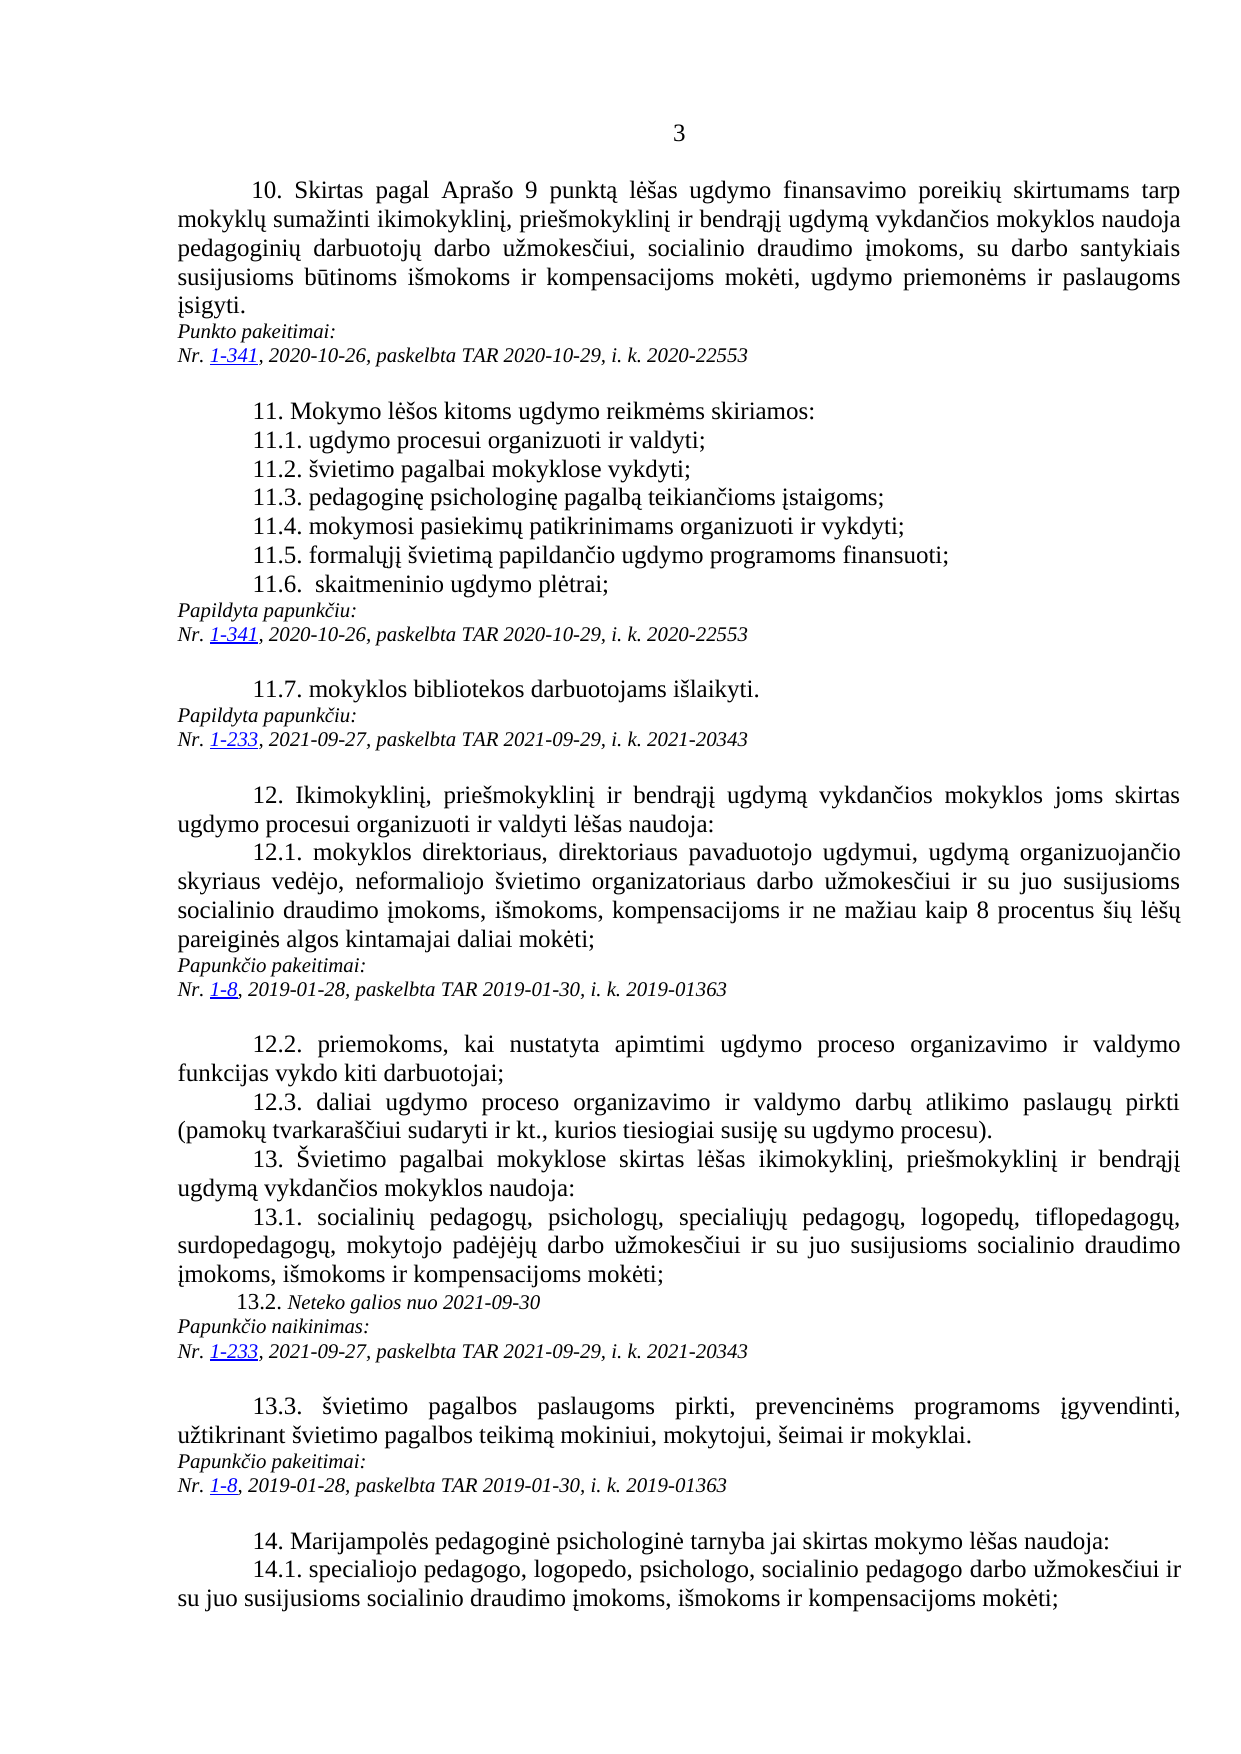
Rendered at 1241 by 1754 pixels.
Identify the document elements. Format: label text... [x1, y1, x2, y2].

text Papildyta papunkčiu: [177, 703, 1181, 727]
text Papunkčio pakeitimai: [177, 1449, 1181, 1473]
text 10. Skirtas pagal Aprašo 9 punktą lėšas ugdymo finansavimo poreikių skirtumams tarp mokyklų sumažinti ikimokyklinį, priešmokyklinį ir bendrąjį ugdymą vykdančios mokyklos naudoja pedagoginių darbuotojų darbo užmokesčiui, socialinio draudimo įmokoms, su darbo santykiais susijusioms būtinoms išmokoms ir kompensacijoms mokėti, ugdymo priemonėms ir paslaugoms įsigyti. [177, 176, 1181, 319]
text 11.4. mokymosi pasiekimų patikrinimams organizuoti ir vykdyti; [177, 511, 1181, 540]
text 11.7. mokyklos bibliotekos darbuotojams išlaikyti. [252, 674, 1181, 703]
text Nr. 1-233, 2021-09-27, paskelbta TAR 2021-09-29, i. k. 2021-20343 [177, 727, 1181, 751]
text 12.1. mokyklos direktoriaus, direktoriaus pavaduotojo ugdymui, ugdymą organizuojančio skyriaus vedėjo, neformaliojo švietimo organizatoriaus darbo užmokesčiui ir su juo susijusioms socialinio draudimo įmokoms, išmokoms, kompensacijoms ir ne mažiau kaip 8 procentus šių lėšų pareiginės algos kintamajai daliai mokėti; [177, 837, 1181, 952]
text 12.3. daliai ugdymo proceso organizavimo ir valdymo darbų atlikimo paslaugų pirkti (pamokų tvarkaraščiui sudaryti ir kt., kurios tiesiogiai susiję su ugdymo procesu). [177, 1087, 1181, 1144]
text 11.2. švietimo pagalbai mokyklose vykdyti; [177, 454, 1181, 482]
text Papunkčio pakeitimai: [177, 952, 1181, 977]
text 13.3. švietimo pagalbos paslaugoms pirkti, prevencinėms programoms įgyvendinti, užtikrinant švietimo pagalbos teikimą mokiniui, mokytojui, šeimai ir mokyklai. [177, 1391, 1181, 1449]
text Papildyta papunkčiu: [177, 597, 1181, 622]
text Nr. 1-341, 2020-10-26, paskelbta TAR 2020-10-29, i. k. 2020-22553 [177, 343, 1181, 367]
text 12.2. priemokoms, kai nustatyta apimtimi ugdymo proceso organizavimo ir valdymo funkcijas vykdo kiti darbuotojai; [177, 1029, 1181, 1087]
text 14.1. specialiojo pedagogo, logopedo, psichologo, socialinio pedagogo darbo užmokesčiui ir su juo susijusioms socialinio draudimo įmokoms, išmokoms ir kompensacijoms mokėti; [177, 1554, 1181, 1612]
text 13. Švietimo pagalbai mokyklose skirtas lėšas ikimokyklinį, priešmokyklinį ir bendrąjį ugdymą vykdančios mokyklos naudoja: [177, 1144, 1181, 1202]
text 12. Ikimokyklinį, priešmokyklinį ir bendrąjį ugdymą vykdančios mokyklos joms skirtas ugdymo procesui organizuoti ir valdyti lėšas naudoja: [177, 780, 1181, 837]
text 11.6. skaitmeninio ugdymo plėtrai; [177, 569, 1181, 597]
text Papunkčio naikinimas: [177, 1314, 1181, 1338]
text 13.2. Neteko galios nuo 2021-09-30 [177, 1288, 1181, 1314]
text 13.1. socialinių pedagogų, psichologų, specialiųjų pedagogų, logopedų, tiflopedagogų, surdopedagogų, mokytojo padėjėjų darbo užmokesčiui ir su juo susijusioms socialinio draudimo įmokoms, išmokoms ir kompensacijoms mokėti; [177, 1202, 1181, 1288]
text Punkto pakeitimai: [177, 319, 1181, 343]
text 14. Marijampolės pedagoginė psichologinė tarnyba jai skirtas mokymo lėšas naudoja: [177, 1526, 1181, 1554]
text 11.3. pedagoginę psichologinę pagalbą teikiančioms įstaigoms; [177, 482, 1181, 511]
text Nr. 1-233, 2021-09-27, paskelbta TAR 2021-09-29, i. k. 2021-20343 [177, 1338, 1181, 1363]
text 11.5. formalųjį švietimą papildančio ugdymo programoms finansuoti; [177, 540, 1181, 569]
text 11. Mokymo lėšos kitoms ugdymo reikmėms skiriamos: [177, 396, 1181, 425]
text Nr. 1-8, 2019-01-28, paskelbta TAR 2019-01-30, i. k. 2019-01363 [177, 1473, 1181, 1497]
text Nr. 1-341, 2020-10-26, paskelbta TAR 2020-10-29, i. k. 2020-22553 [177, 622, 1181, 646]
text Nr. 1-8, 2019-01-28, paskelbta TAR 2019-01-30, i. k. 2019-01363 [177, 977, 1181, 1001]
text 11.1. ugdymo procesui organizuoti ir valdyti; [177, 425, 1181, 454]
